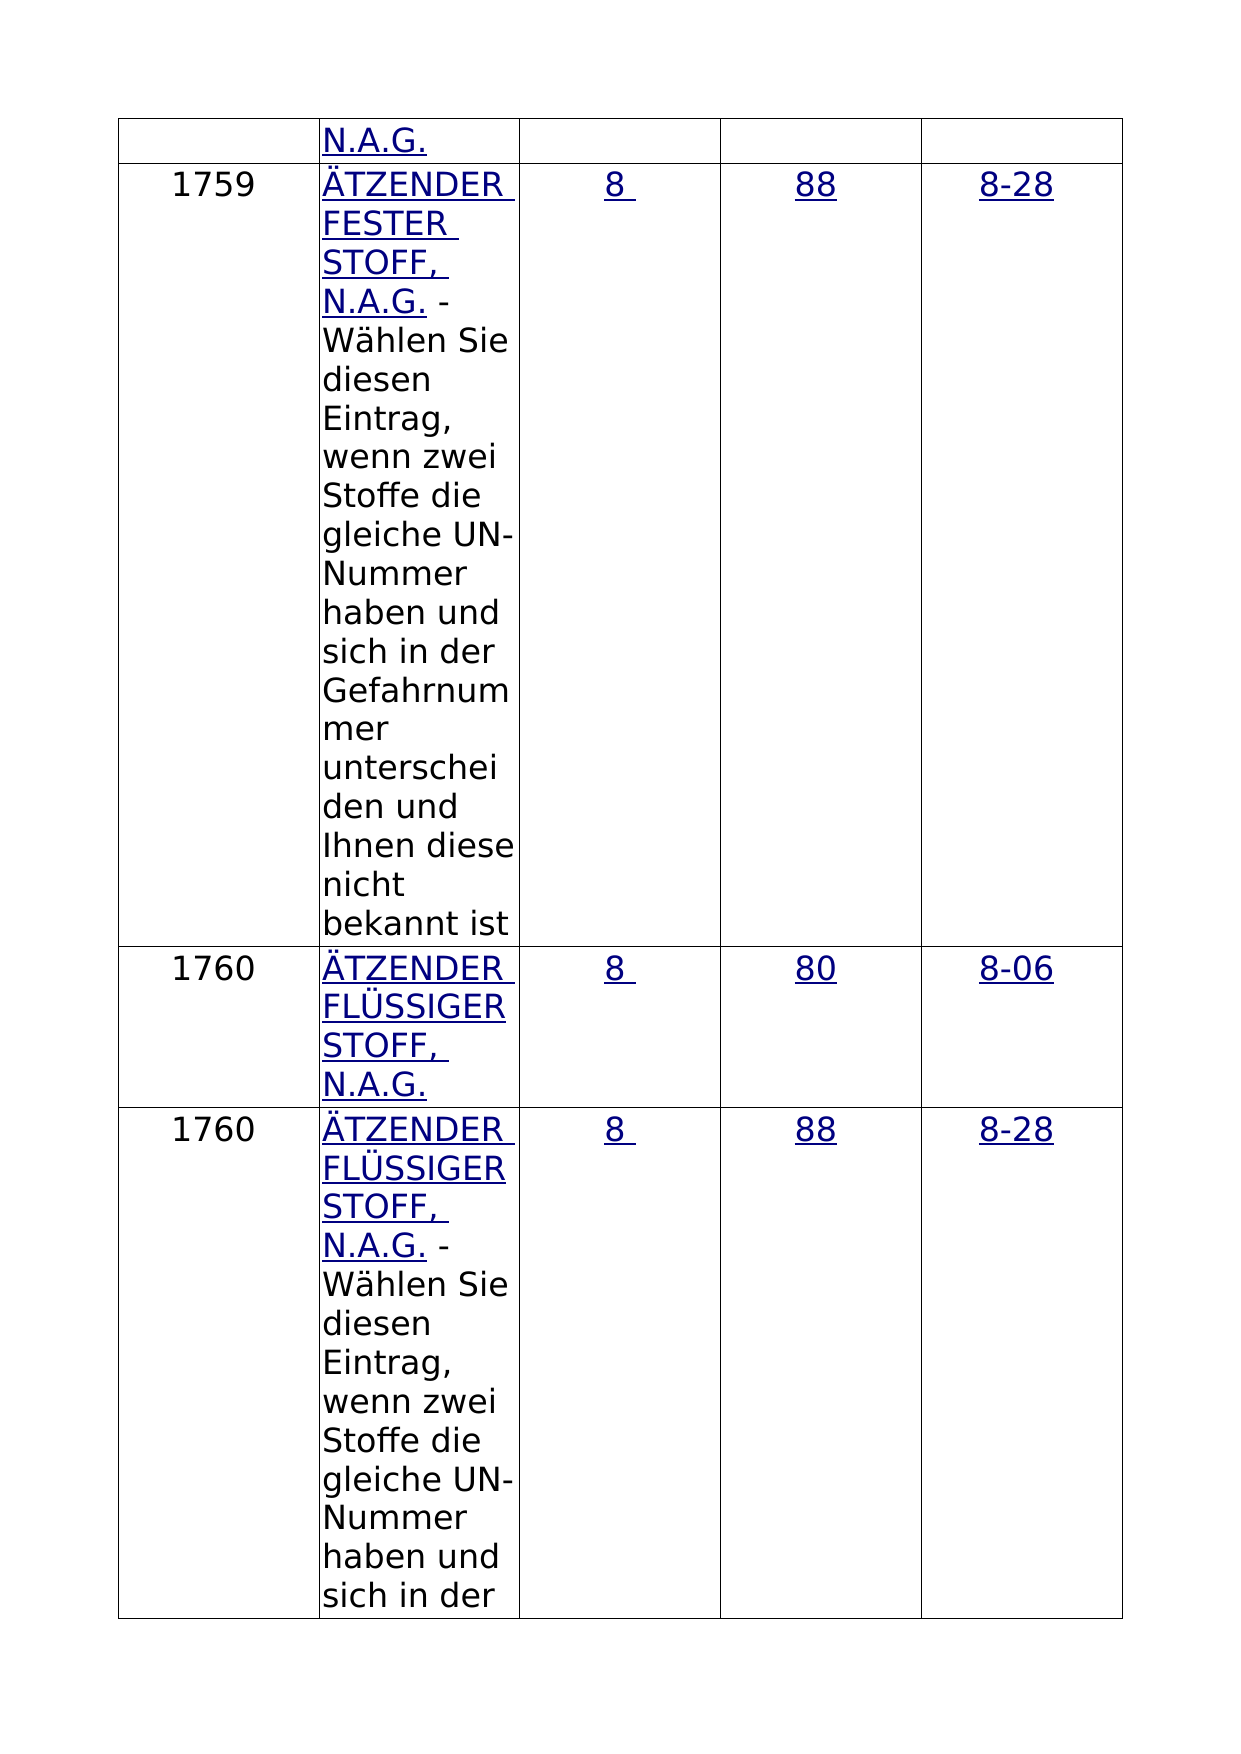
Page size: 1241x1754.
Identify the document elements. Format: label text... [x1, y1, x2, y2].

table_cell 8 [520, 947, 720, 1107]
table_cell 88 [721, 1108, 921, 1618]
table_cell 80 [721, 947, 921, 1107]
table_cell [922, 119, 1122, 163]
table_cell 88 [721, 164, 921, 946]
table_cell 8-28 [922, 1108, 1122, 1618]
table_cell 8-28 [922, 164, 1122, 946]
table_cell ÄTZENDER FLÜSSIGER STOFF, N.A.G. [320, 947, 519, 1107]
table_cell ÄTZENDER FLÜSSIGER STOFF, N.A.G. - Wählen Sie diesen Eintrag, wenn zwei Stoffe die gleiche UN-Nummer haben und sich in der [320, 1108, 519, 1618]
table_cell [520, 119, 720, 163]
table_cell 8-06 [922, 947, 1122, 1107]
table_cell 1759 [119, 164, 319, 946]
table_cell ÄTZENDER FESTER STOFF, N.A.G. - Wählen Sie diesen Eintrag, wenn zwei Stoffe die gleiche UN-Nummer haben und sich in der Gefahrnummer unterscheiden und Ihnen diese nicht bekannt ist [320, 164, 519, 946]
table_cell [721, 119, 921, 163]
table_cell 8 [520, 164, 720, 946]
table_cell [119, 119, 319, 163]
table_cell 1760 [119, 1108, 319, 1618]
table_cell 1760 [119, 947, 319, 1107]
table_cell N.A.G. [320, 119, 519, 163]
table_cell 8 [520, 1108, 720, 1618]
